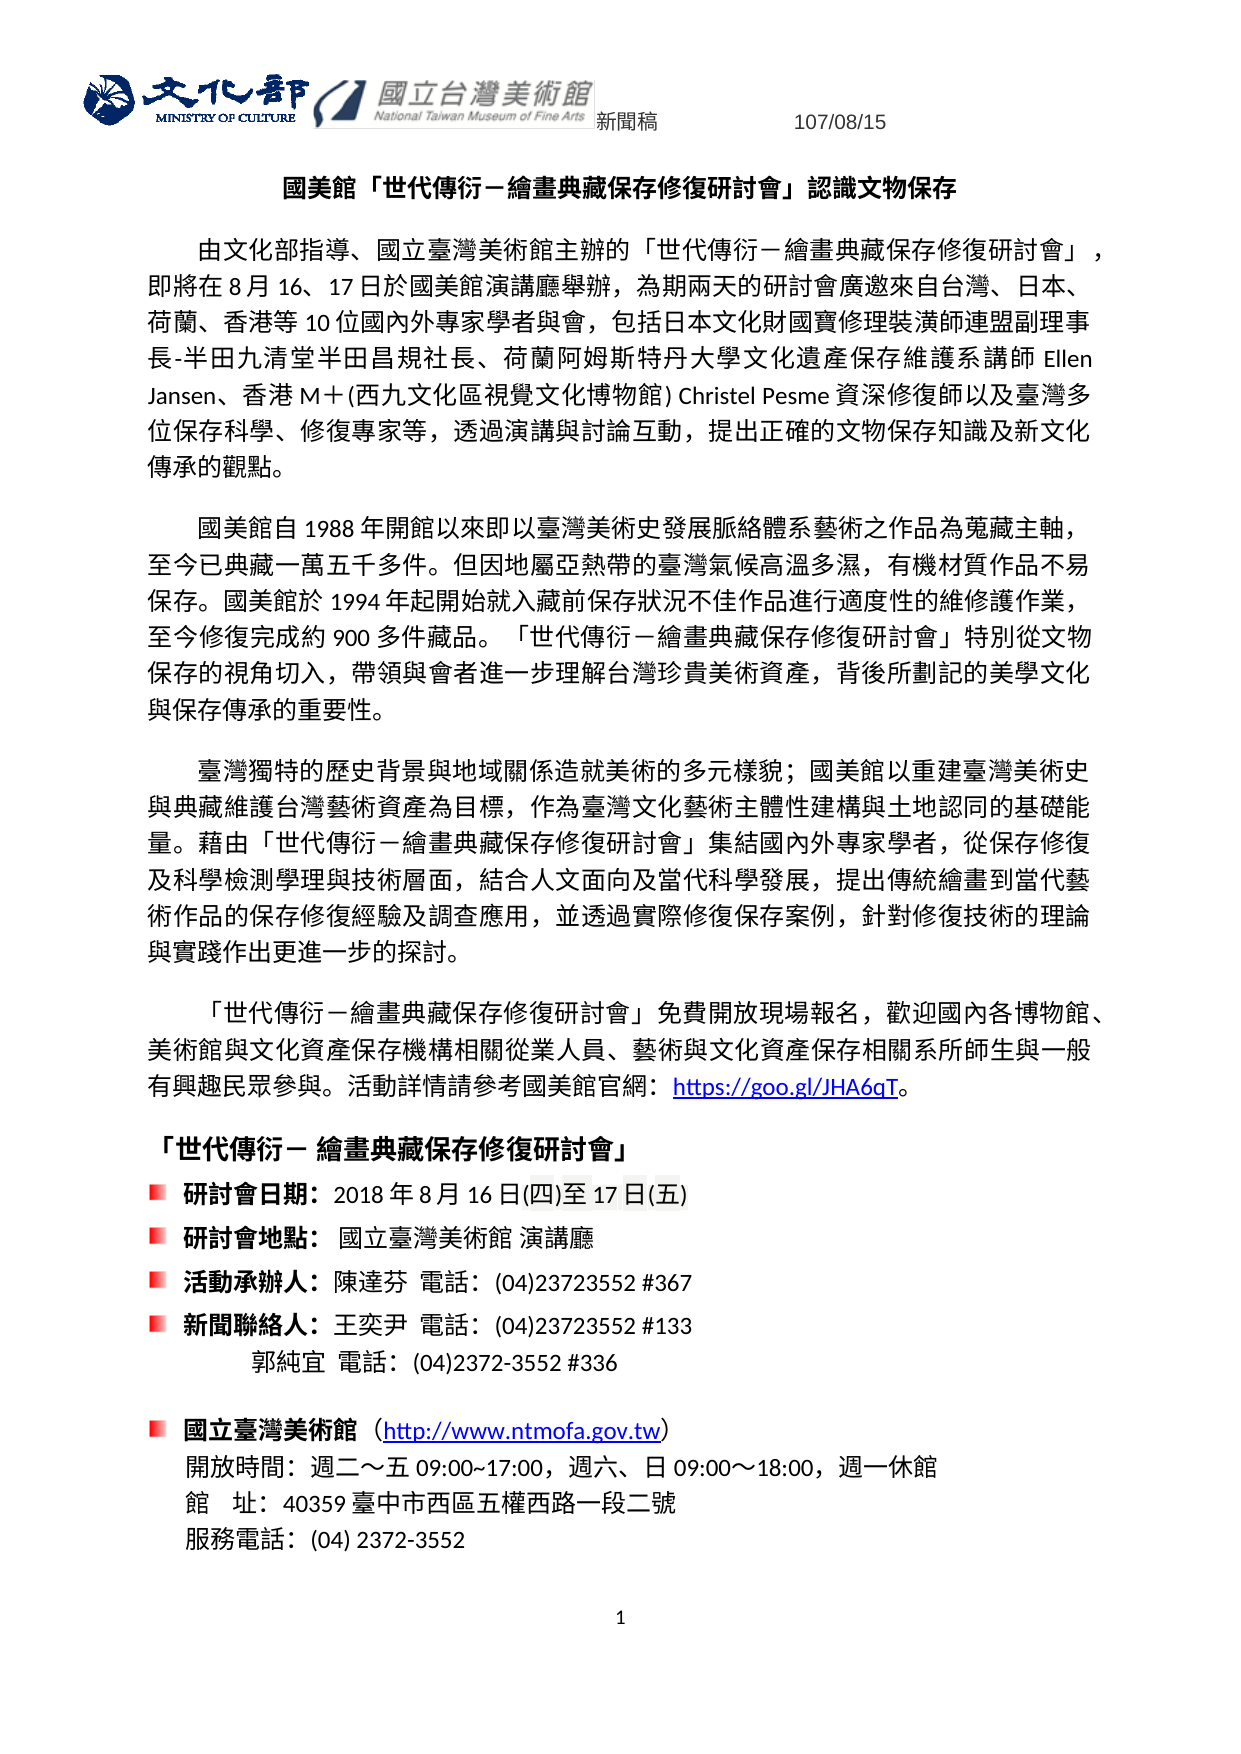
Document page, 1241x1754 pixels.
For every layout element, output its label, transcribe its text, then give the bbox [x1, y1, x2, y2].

text 館 址：40359臺中市西區五權西路一段二號 [148, 1483, 1092, 1519]
text 開放時間：週二～五 09:00~17:00，週六、日 09:00～18:00，週一休館 [148, 1447, 1092, 1483]
picture [313, 80, 596, 130]
picture [148, 1183, 168, 1202]
list 活動承辦人：陳達芬 電話：(04)23723552 #367 [148, 1262, 1092, 1298]
list 國立臺灣美術館（http://www.ntmofa.gov.tw） [148, 1411, 1092, 1447]
text 「世代傳衍－ 繪畫典藏保存修復研討會」 [148, 1128, 1092, 1167]
list 研討會日期：2018年8月16日(四)至17日(五) [148, 1174, 1092, 1211]
text 國美館自1988年開館以來即以臺灣美術史發展脈絡體系藝術之作品為蒐藏主軸，至今已典藏一萬五千多件。但因地屬亞熱帶的臺灣氣候高溫多濕，有機材質作品不易保存。國美館於1994年起開始就入藏前保存狀況不佳作品進行適度性的維修護作業，至今修復完成約900多件藏品。「世代傳衍－繪畫典藏保存修復研討會」特別從文物保存的視角切入，帶領與會者進一步理解台灣珍貴美術資產，背後所劃記的美學文化與保存傳承的重要性。 [148, 509, 1092, 726]
picture [148, 1314, 168, 1334]
text 由文化部指導、國立臺灣美術館主辦的「世代傳衍－繪畫典藏保存修復研討會」，即將在8月16、17日於國美館演講廳舉辦，為期兩天的研討會廣邀來自台灣、日本、荷蘭、香港等10位國內外專家學者與會，包括日本文化財國寶修理裝潢師連盟副理事長-半田九清堂半田昌規社長、荷蘭阿姆斯特丹大學文化遺產保存維護系講師Ellen Jansen、香港M＋(西九文化區視覺文化博物館) Christel Pesme資深修復師以及臺灣多位保存科學、修復專家等，透過演講與討論互動，提出正確的文物保存知識及新文化傳承的觀點。 [148, 230, 1092, 484]
list 新聞聯絡人：王奕尹 電話：(04)23723552 #133 [148, 1306, 1092, 1342]
picture [148, 1419, 168, 1439]
text 國美館「世代傳衍－繪畫典藏保存修復研討會」認識文物保存 [148, 169, 1092, 205]
text 服務電話：(04) 2372-3552 [148, 1519, 1092, 1556]
text 郭純宜 電話：(04)2372-3552 #336 [183, 1342, 1092, 1378]
text 臺灣獨特的歷史背景與地域關係造就美術的多元樣貌；國美館以重建臺灣美術史與典藏維護台灣藝術資產為目標，作為臺灣文化藝術主體性建構與土地認同的基礎能量。藉由「世代傳衍－繪畫典藏保存修復研討會」集結國內外專家學者，從保存修復及科學檢測學理與技術層面，結合人文面向及當代科學發展，提出傳統繪畫到當代藝術作品的保存修復經驗及調查應用，並透過實際修復保存案例，針對修復技術的理論與實踐作出更進一步的探討。 [148, 751, 1092, 969]
picture [148, 1226, 168, 1246]
text 「世代傳衍－繪畫典藏保存修復研討會」免費開放現場報名，歡迎國內各博物館、美術館與文化資產保存機構相關從業人員、藝術與文化資產保存相關系所師生與一般有興趣民眾參與。活動詳情請參考國美館官網：https://goo.gl/JHA6qT。 [148, 994, 1092, 1103]
list 研討會地點： 國立臺灣美術館 演講廳 [148, 1218, 1092, 1254]
picture [148, 1270, 168, 1290]
